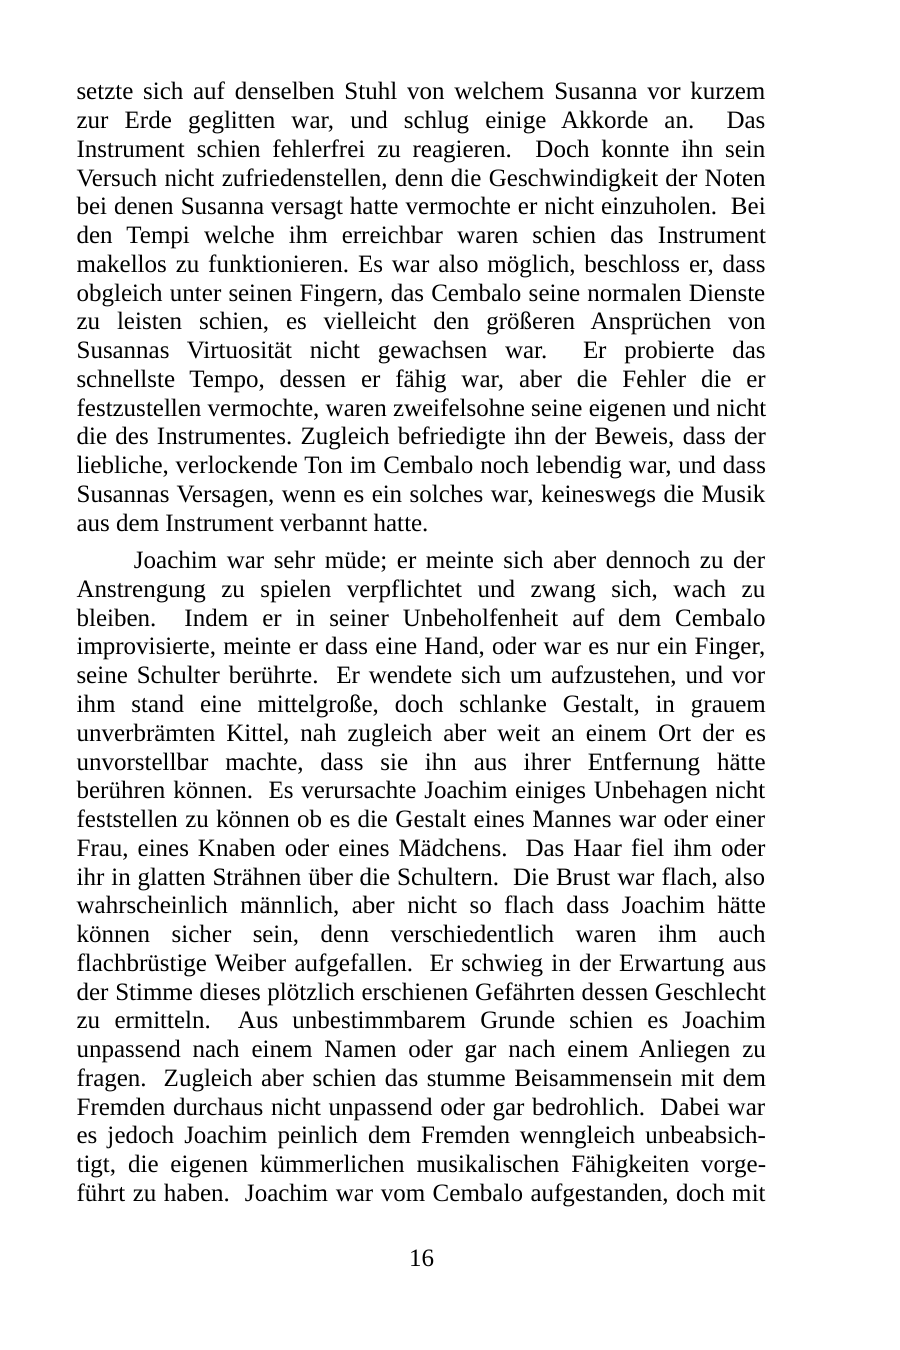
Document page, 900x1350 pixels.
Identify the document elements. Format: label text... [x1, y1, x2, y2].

text setzte sich auf denselben Stuhl von welchem Susanna vor kurzem zur Erde geglitten war, und schlug einige Akkorde an. Das Instrument schien fehlerfrei zu reagieren. Doch konnte ihn sein Versuch nicht zufriedenstellen, denn die Geschwindigkeit der Noten bei denen Susanna versagt hatte vermochte er nicht einzuholen. Bei den Tempi welche ihm erreichbar waren schien das Instrument makellos zu funktionieren. Es war also möglich, beschloss er, dass obgleich unter seinen Fingern, das Cembalo seine normalen Dienste zu leisten schien, es vielleicht den größeren Ansprüchen von Susannas Virtuosität nicht gewachsen war. Er probierte das schnellste Tempo, dessen er fähig war, aber die Fehler die er festzustellen vermochte, waren zweifelsohne seine eigenen und nicht die des Instrumentes. Zugleich befriedigte ihn der Beweis, dass der liebliche, verlockende Ton im Cembalo noch lebendig war, und dass Susannas Versagen, wenn es ein solches war, keineswegs die Musik aus dem Instrument verbannt hatte. [76, 76, 766, 536]
text Joachim war sehr müde; er meinte sich aber dennoch zu der Anstrengung zu spielen verpflichtet und zwang sich, wach zu bleiben. Indem er in seiner Unbeholfenheit auf dem Cembalo improvisierte, meinte er dass eine Hand, oder war es nur ein Finger, seine Schulter berührte. Er wendete sich um aufzustehen, und vor ihm stand eine mittelgroße, doch schlanke Gestalt, in grauem unverbrämten Kittel, nah zugleich aber weit an einem Ort der es unvorstellbar machte, dass sie ihn aus ihrer Entfernung hätte berühren können. Es verursachte Joachim einiges Unbehagen nicht feststellen zu können ob es die Gestalt eines Mannes war oder einer Frau, eines Knaben oder eines Mädchens. Das Haar fiel ihm oder ihr in glatten Strähnen über die Schultern. Die Brust war flach, also wahrscheinlich männlich, aber nicht so flach dass Joachim hätte können sicher sein, denn verschiedentlich waren ihm auch flachbrüstige Weiber aufgefallen. Er schwieg in der Erwartung aus der Stimme dieses plötzlich erschienen Gefährten dessen Geschlecht zu ermitteln. Aus unbestimmbarem Grunde schien es Joachim unpassend nach einem Namen oder gar nach einem Anliegen zu fragen. Zugleich aber schien das stumme Beisammensein mit dem Fremden durchaus nicht unpassend oder gar bedrohlich. Dabei war es jedoch Joachim peinlich dem Fremden wenngleich unbeabsich-tigt, die eigenen kümmerlichen musikalischen Fähigkeiten vorge-führt zu haben. Joachim war vom Cembalo aufgestanden, doch mit [76, 545, 766, 1207]
